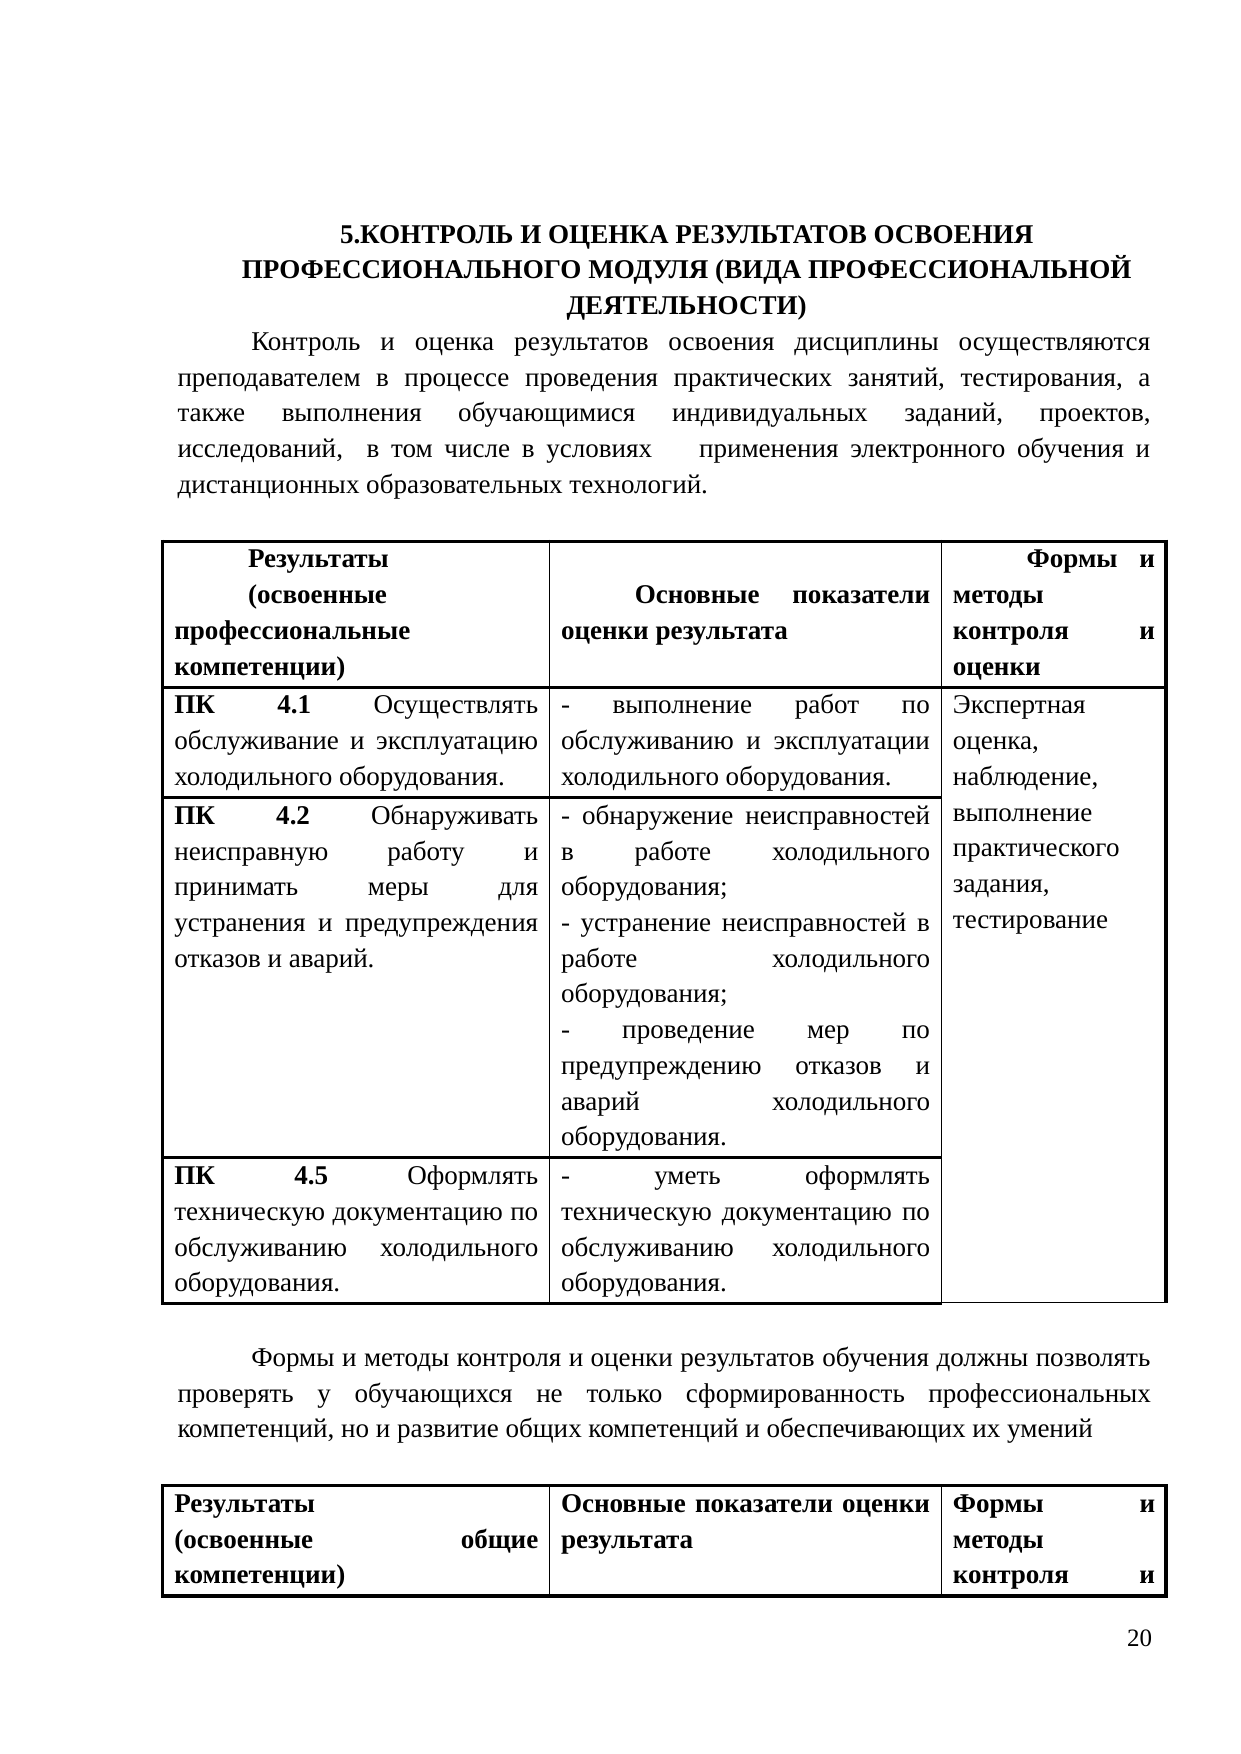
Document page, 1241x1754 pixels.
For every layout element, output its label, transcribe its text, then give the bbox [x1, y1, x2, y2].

table_cell - уметь оформлять техническую документацию по обслуживанию холодильного оборудования. [550, 1159, 941, 1302]
table_cell - выполнение работ по обслуживанию и эксплуатации холодильного оборудования. [550, 689, 941, 796]
table_header Результаты (освоенные общие компетенции) [164, 1487, 549, 1594]
table_cell ПК 4.2 Обнаруживать неисправную работу и принимать меры для устранения и предупреждения отказов и аварий. [164, 799, 549, 1156]
table_cell ПК 4.5 Оформлять техническую документацию по обслуживанию холодильного оборудования. [164, 1159, 549, 1302]
subtitle 5.Контроль и оценка результатов освоения профессионального модуля (вида профессиональной деятельности) [222, 218, 1152, 321]
text Формы и методы контроля и оценки результатов обучения должны позволять проверять у обучающихся не только сформированность профессиональных компетенций, но и развитие общих компетенций и обеспечивающих их умений [177, 1341, 1152, 1444]
subtitle Контроль и оценка результатов освоения дисциплины осуществляются преподавателем в процессе проведения практических занятий, тестирования, а также выполнения обучающимися индивидуальных заданий, проектов, исследований, в том числе в условиях применения электронного обучения и дистанционных образовательных технологий. [177, 325, 1152, 499]
table_cell Экспертная оценка, наблюдение, выполнение практического задания, тестирование [942, 689, 1164, 1302]
table_cell - обнаружение неисправностей в работе холодильного оборудования; - устранение неисправностей в работе холодильного оборудования; - проведение мер по предупреждению отказов и аварий холодильного оборудования. [550, 799, 941, 1156]
table_cell ПК 4.1 Осуществлять обслуживание и эксплуатацию холодильного оборудования. [164, 689, 549, 796]
table_header Формы и методы контроля и [942, 1487, 1164, 1594]
table_header Формы и методы контроля и оценки [942, 543, 1164, 686]
table_header Основные показатели оценки результата [550, 1487, 941, 1594]
table_header Результаты (освоенные профессиональные компетенции) [164, 543, 549, 686]
table_header Основные показатели оценки результата [550, 543, 941, 686]
